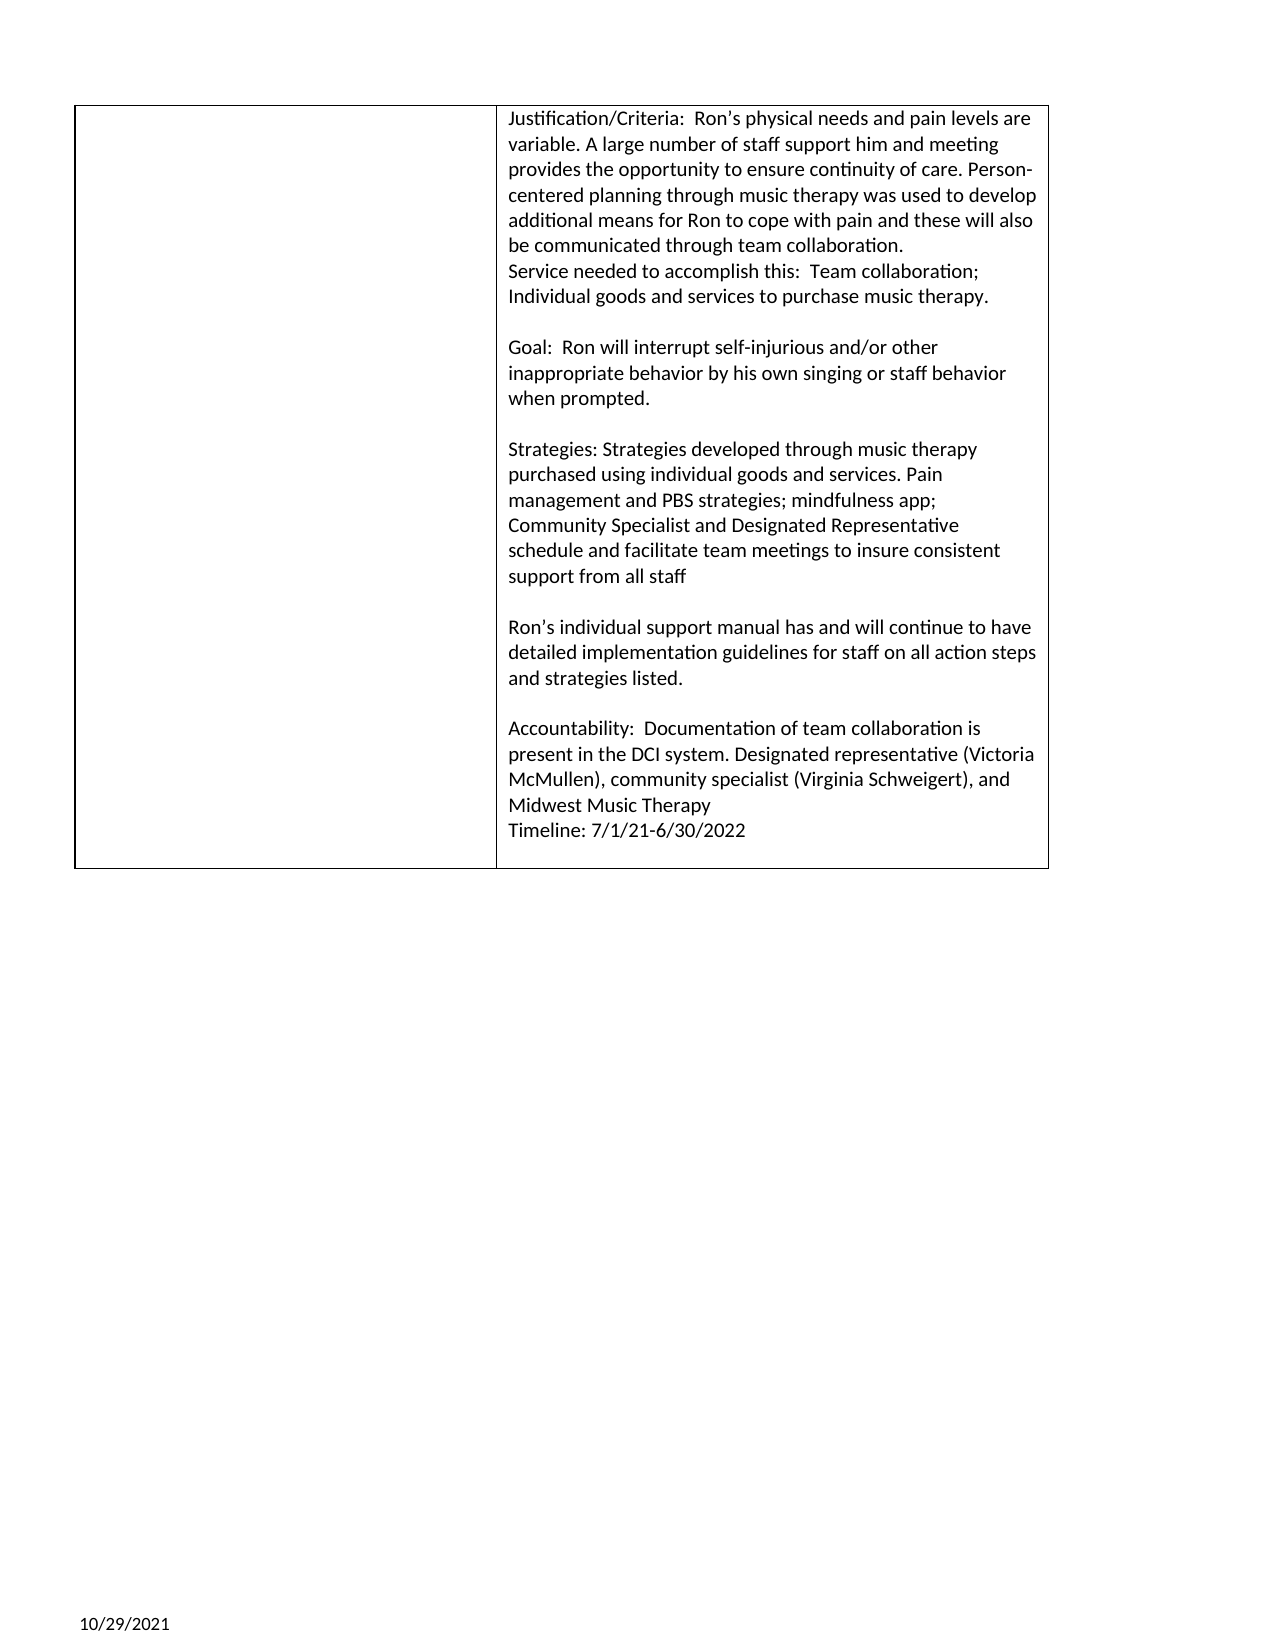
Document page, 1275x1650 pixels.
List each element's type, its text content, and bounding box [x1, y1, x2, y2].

table_cell Justification/Criteria: Ron’s physical needs and pain levels are variable. A large number of staff support him and meeting provides the opportunity to ensure continuity of care. Person-centered planning through music therapy was used to develop additional means for Ron to cope with pain and these will also be communicated through team collaboration. Service needed to accomplish this: Team collaboration; Individual goods and services to purchase music therapy. Goal: Ron will interrupt self-injurious and/or other inappropriate behavior by his own singing or staff behavior when prompted. Strategies: Strategies developed through music therapy purchased using individual goods and services. Pain management and PBS strategies; mindfulness app; Community Specialist and Designated Representative schedule and facilitate team meetings to insure consistent support from all staff Ron’s individual support manual has and will continue to have detailed implementation guidelines for staff on all action steps and strategies listed. Accountability: Documentation of team collaboration is present in the DCI system. Designated representative (Victoria McMullen), community specialist (Virginia Schweigert), and Midwest Music Therapy Timeline: 7/1/21-6/30/2022 [497, 106, 1048, 868]
table_cell [76, 106, 496, 868]
